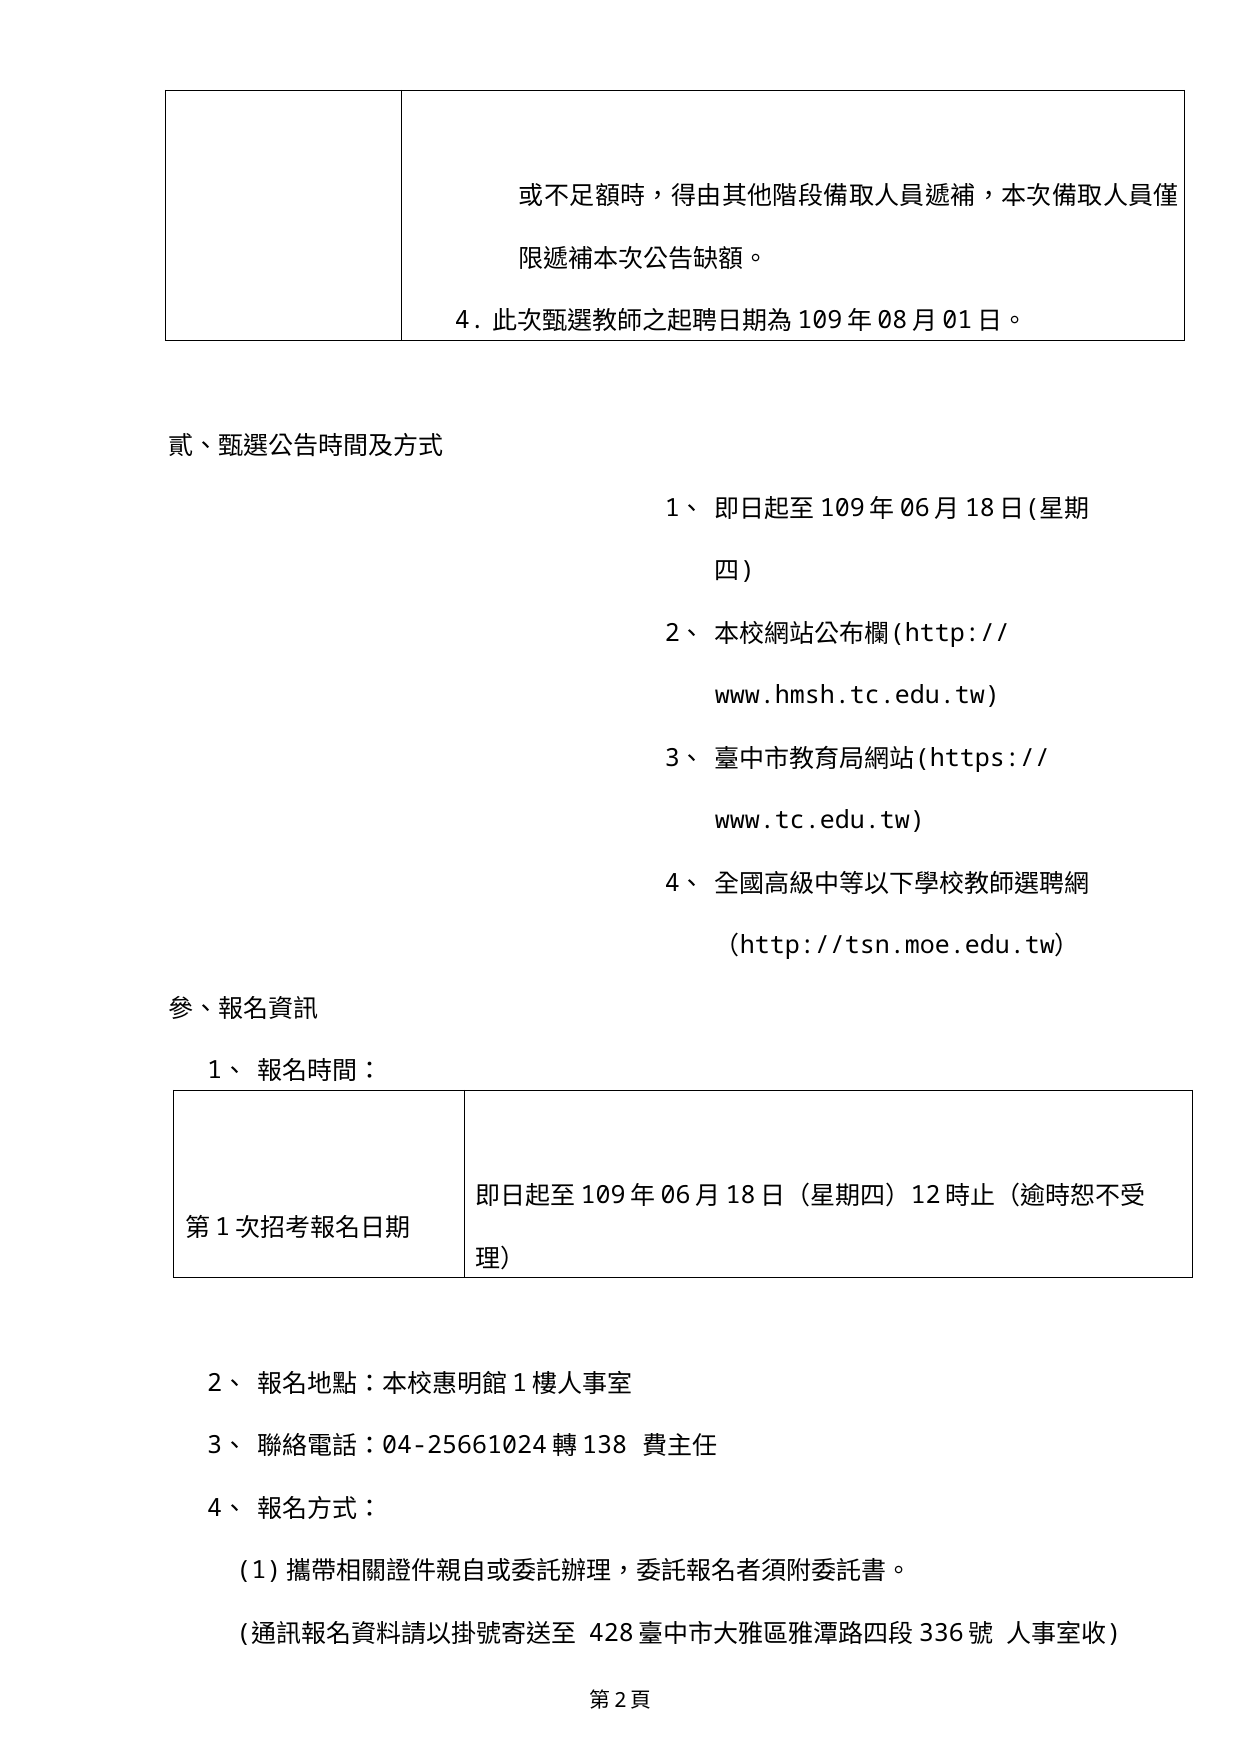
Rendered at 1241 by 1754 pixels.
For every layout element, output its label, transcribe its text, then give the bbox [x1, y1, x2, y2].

list 報名時間： [207, 1027, 1122, 1090]
table_cell [166, 91, 401, 340]
list 報名地點：本校惠明館1樓人事室 [207, 1340, 1122, 1402]
list 聯絡電話：04-25661024轉138 費主任 [207, 1402, 1122, 1465]
list 攜帶相關證件親自或委託辦理，委託報名者須附委託書。 [236, 1527, 1122, 1590]
list 全國高級中等以下學校教師選聘網（http://tsn.moe.edu.tw） [664, 840, 1122, 965]
list 甄選公告時間及方式 [168, 402, 1122, 465]
table_header 即日起至109年06月18日（星期四）12時止（逾時恕不受理） [465, 1091, 1192, 1277]
list 即日起至109年06月18日(星期四) [664, 465, 1122, 590]
text (通訊報名資料請以掛號寄送至 428臺中市大雅區雅潭路四段336號 人事室收) [236, 1590, 1122, 1652]
list 報名方式： [207, 1465, 1122, 1527]
list 本校網站公布欄(http://www.hmsh.tc.edu.tw) [664, 590, 1122, 715]
list 臺中市教育局網站(https://www.tc.edu.tw) [664, 715, 1122, 840]
list 報名資訊 [168, 965, 1122, 1027]
table_header 第1次招考報名日期 [174, 1091, 464, 1277]
table_cell 或不足額時，得由其他階段備取人員遞補，本次備取人員僅限遞補本次公告缺額。 此次甄選教師之起聘日期為109年08月01日。 [402, 91, 1184, 340]
